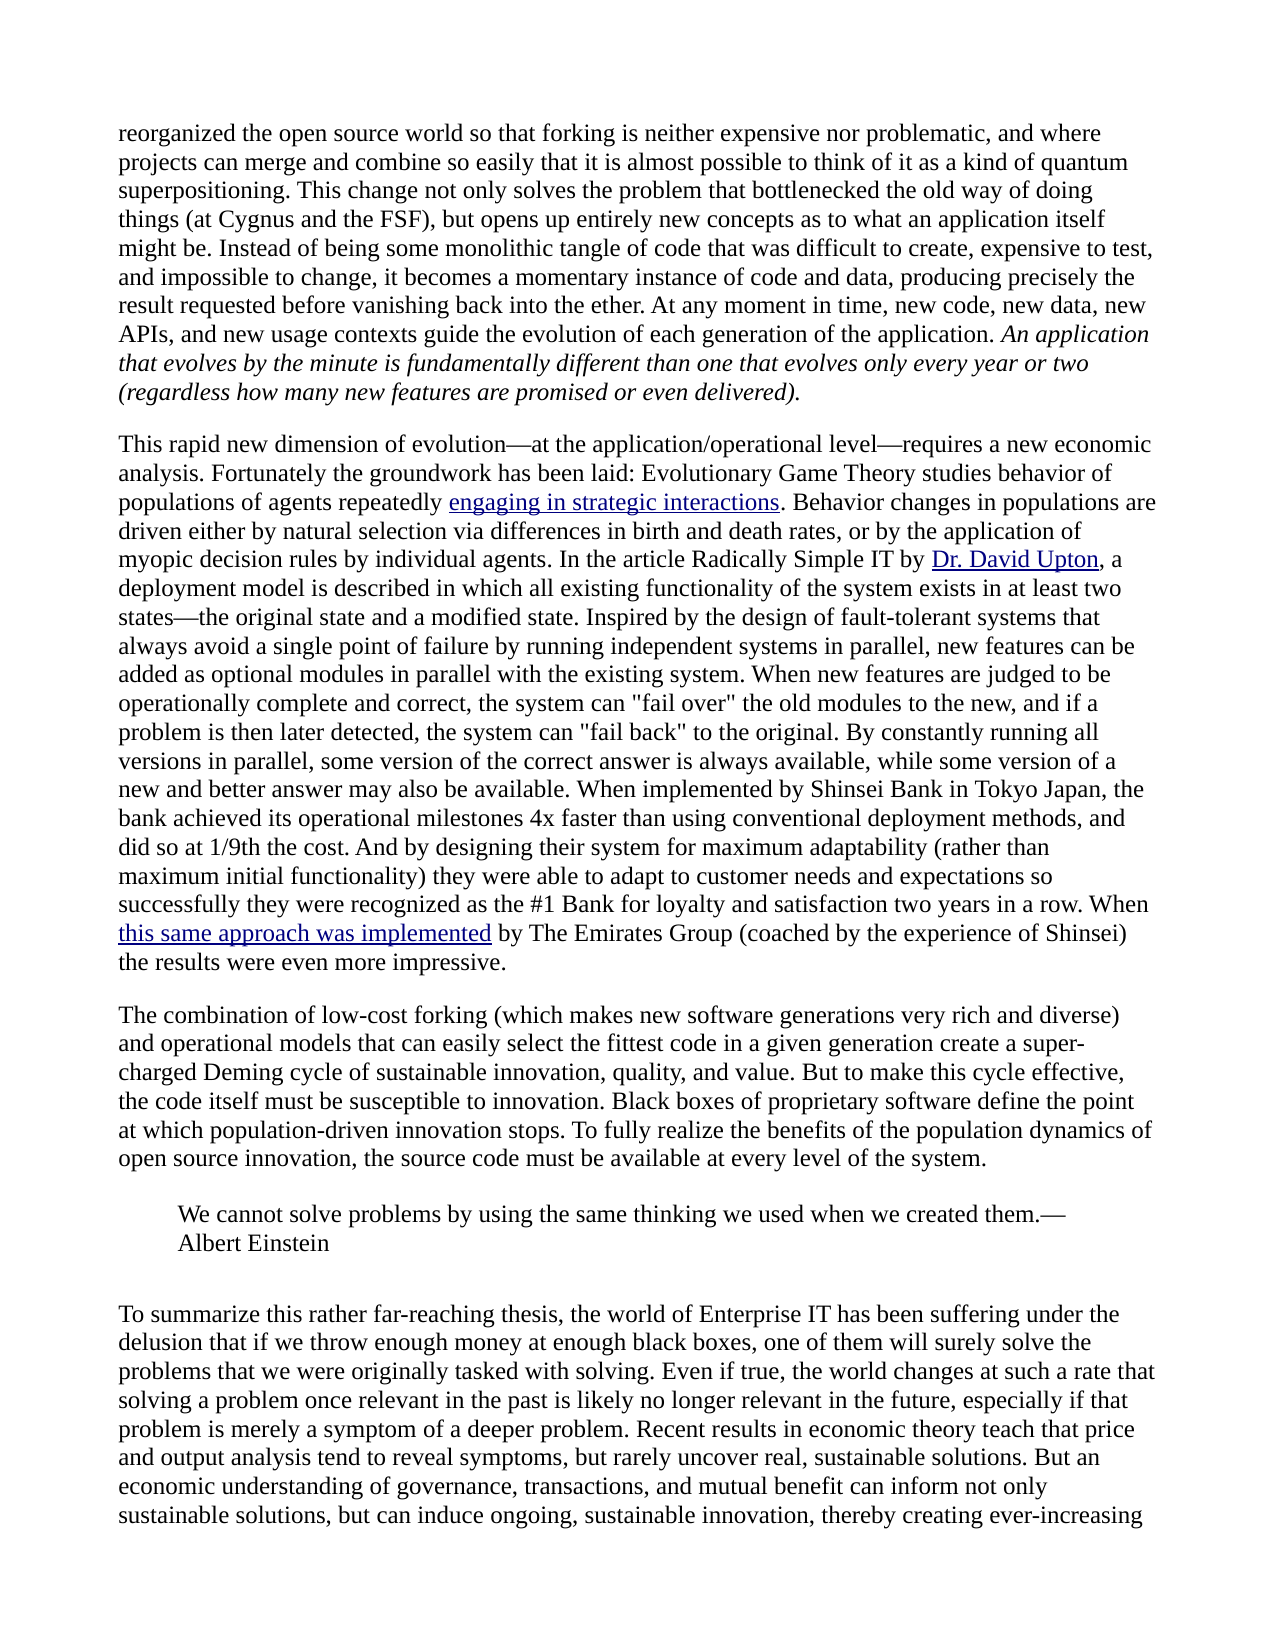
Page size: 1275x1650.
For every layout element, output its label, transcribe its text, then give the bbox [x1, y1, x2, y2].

text This rapid new dimension of evolution—at the application/operational level—requires a new economic analysis. Fortunately the groundwork has been laid: Evolutionary Game Theory studies behavior of populations of agents repeatedly engaging in strategic interactions. Behavior changes in populations are driven either by natural selection via differences in birth and death rates, or by the application of myopic decision rules by individual agents. In the article Radically Simple IT by Dr. David Upton, a deployment model is described in which all existing functionality of the system exists in at least two states—the original state and a modified state. Inspired by the design of fault-tolerant systems that always avoid a single point of failure by running independent systems in parallel, new features can be added as optional modules in parallel with the existing system. When new features are judged to be operationally complete and correct, the system can "fail over" the old modules to the new, and if a problem is then later detected, the system can "fail back" to the original. By constantly running all versions in parallel, some version of the correct answer is always available, while some version of a new and better answer may also be available. When implemented by Shinsei Bank in Tokyo Japan, the bank achieved its operational milestones 4x faster than using conventional deployment methods, and did so at 1/9th the cost. And by designing their system for maximum adaptability (rather than maximum initial functionality) they were able to adapt to customer needs and expectations so successfully they were recognized as the #1 Bank for loyalty and satisfaction two years in a row. When this same approach was implemented by The Emirates Group (coached by the experience of Shinsei) the results were even more impressive. [118, 429, 1157, 976]
text To summarize this rather far-reaching thesis, the world of Enterprise IT has been suffering under the delusion that if we throw enough money at enough black boxes, one of them will surely solve the problems that we were originally tasked with solving. Even if true, the world changes at such a rate that solving a problem once relevant in the past is likely no longer relevant in the future, especially if that problem is merely a symptom of a deeper problem. Recent results in economic theory teach that price and output analysis tend to reveal symptoms, but rarely uncover real, sustainable solutions. But an economic understanding of governance, transactions, and mutual benefit can inform not only sustainable solutions, but can induce ongoing, sustainable innovation, thereby creating ever-increasing [118, 1299, 1157, 1529]
text The combination of low-cost forking (which makes new software generations very rich and diverse) and operational models that can easily select the fittest code in a given generation create a super-charged Deming cycle of sustainable innovation, quality, and value. But to make this cycle effective, the code itself must be susceptible to innovation. Black boxes of proprietary software define the point at which population-driven innovation stops. To fully realize the benefits of the population dynamics of open source innovation, the source code must be available at every level of the system. [118, 1000, 1157, 1172]
text reorganized the open source world so that forking is neither expensive nor problematic, and where projects can merge and combine so easily that it is almost possible to think of it as a kind of quantum superpositioning. This change not only solves the problem that bottlenecked the old way of doing things (at Cygnus and the FSF), but opens up entirely new concepts as to what an application itself might be. Instead of being some monolithic tangle of code that was difficult to create, expensive to test, and impossible to change, it becomes a momentary instance of code and data, producing precisely the result requested before vanishing back into the ether. At any moment in time, new code, new data, new APIs, and new usage contexts guide the evolution of each generation of the application. An application that evolves by the minute is fundamentally different than one that evolves only every year or two (regardless how many new features are promised or even delivered). [118, 118, 1157, 406]
text We cannot solve problems by using the same thinking we used when we created them.—Albert Einstein [177, 1199, 1098, 1257]
